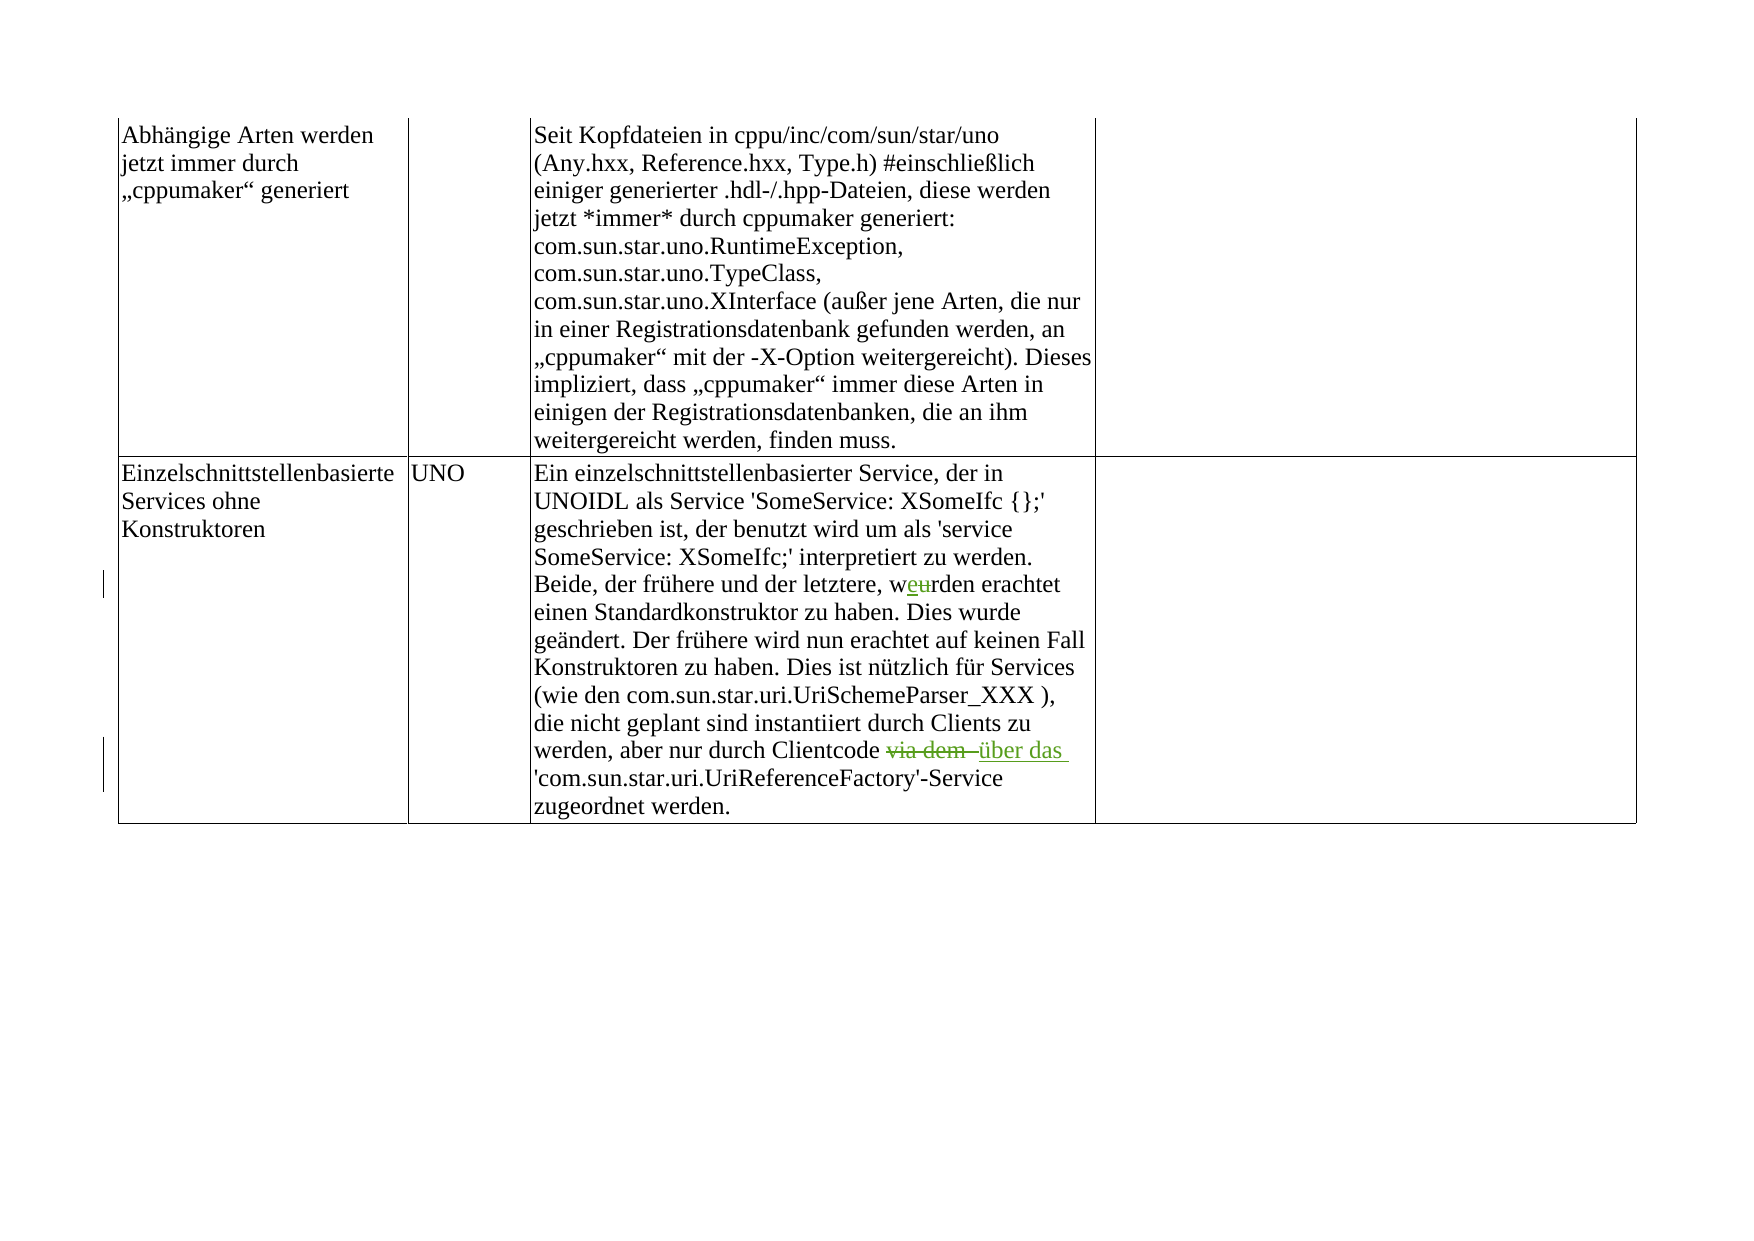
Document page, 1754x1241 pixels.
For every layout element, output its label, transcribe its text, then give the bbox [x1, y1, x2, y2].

table_cell Abhängige Arten werden jetzt immer durch „cppumaker“ generiert [119, 118, 407, 456]
table_cell Seit Kopfdateien in cppu/inc/com/sun/star/uno (Any.hxx, Reference.hxx, Type.h) #einschließlich einiger generierter .hdl-/.hpp-Dateien, diese werden jetzt *immer* durch cppumaker generiert: com.sun.star.uno.RuntimeException, com.sun.star.uno.TypeClass, com.sun.star.uno.XInterface (außer jene Arten, die nur in einer Registrationsdatenbank gefunden werden, an „cppumaker“ mit der -X-Option weitergereicht). Dieses impliziert, dass „cppumaker“ immer diese Arten in einigen der Registrationsdatenbanken, die an ihm weitergereicht werden, finden muss. [531, 118, 1095, 456]
table_cell [409, 118, 530, 456]
table_cell [1096, 457, 1636, 823]
table_cell Ein einzelschnittstellenbasierter Service, der in UNOIDL als Service 'SomeService: XSomeIfc {};' geschrieben ist, der benutzt wird um als 'service SomeService: XSomeIfc;' interpretiert zu werden. Beide, der frühere und der letztere, werden erachtet einen Standardkonstruktor zu haben. Dies wurde geändert. Der frühere wird nun erachtet auf keinen Fall Konstruktoren zu haben. Dies ist nützlich für Services (wie den com.sun.star.uri.UriSchemeParser_XXX ), die nicht geplant sind instantiiert durch Clients zu werden, aber nur durch Clientcode über das 'com.sun.star.uri.UriReferenceFactory'-Service zugeordnet werden. [531, 457, 1095, 823]
table_cell UNO [409, 457, 530, 823]
table_cell Einzelschnittstellenbasierte Services ohne Konstruktoren [119, 457, 407, 823]
table_cell [1096, 118, 1636, 456]
